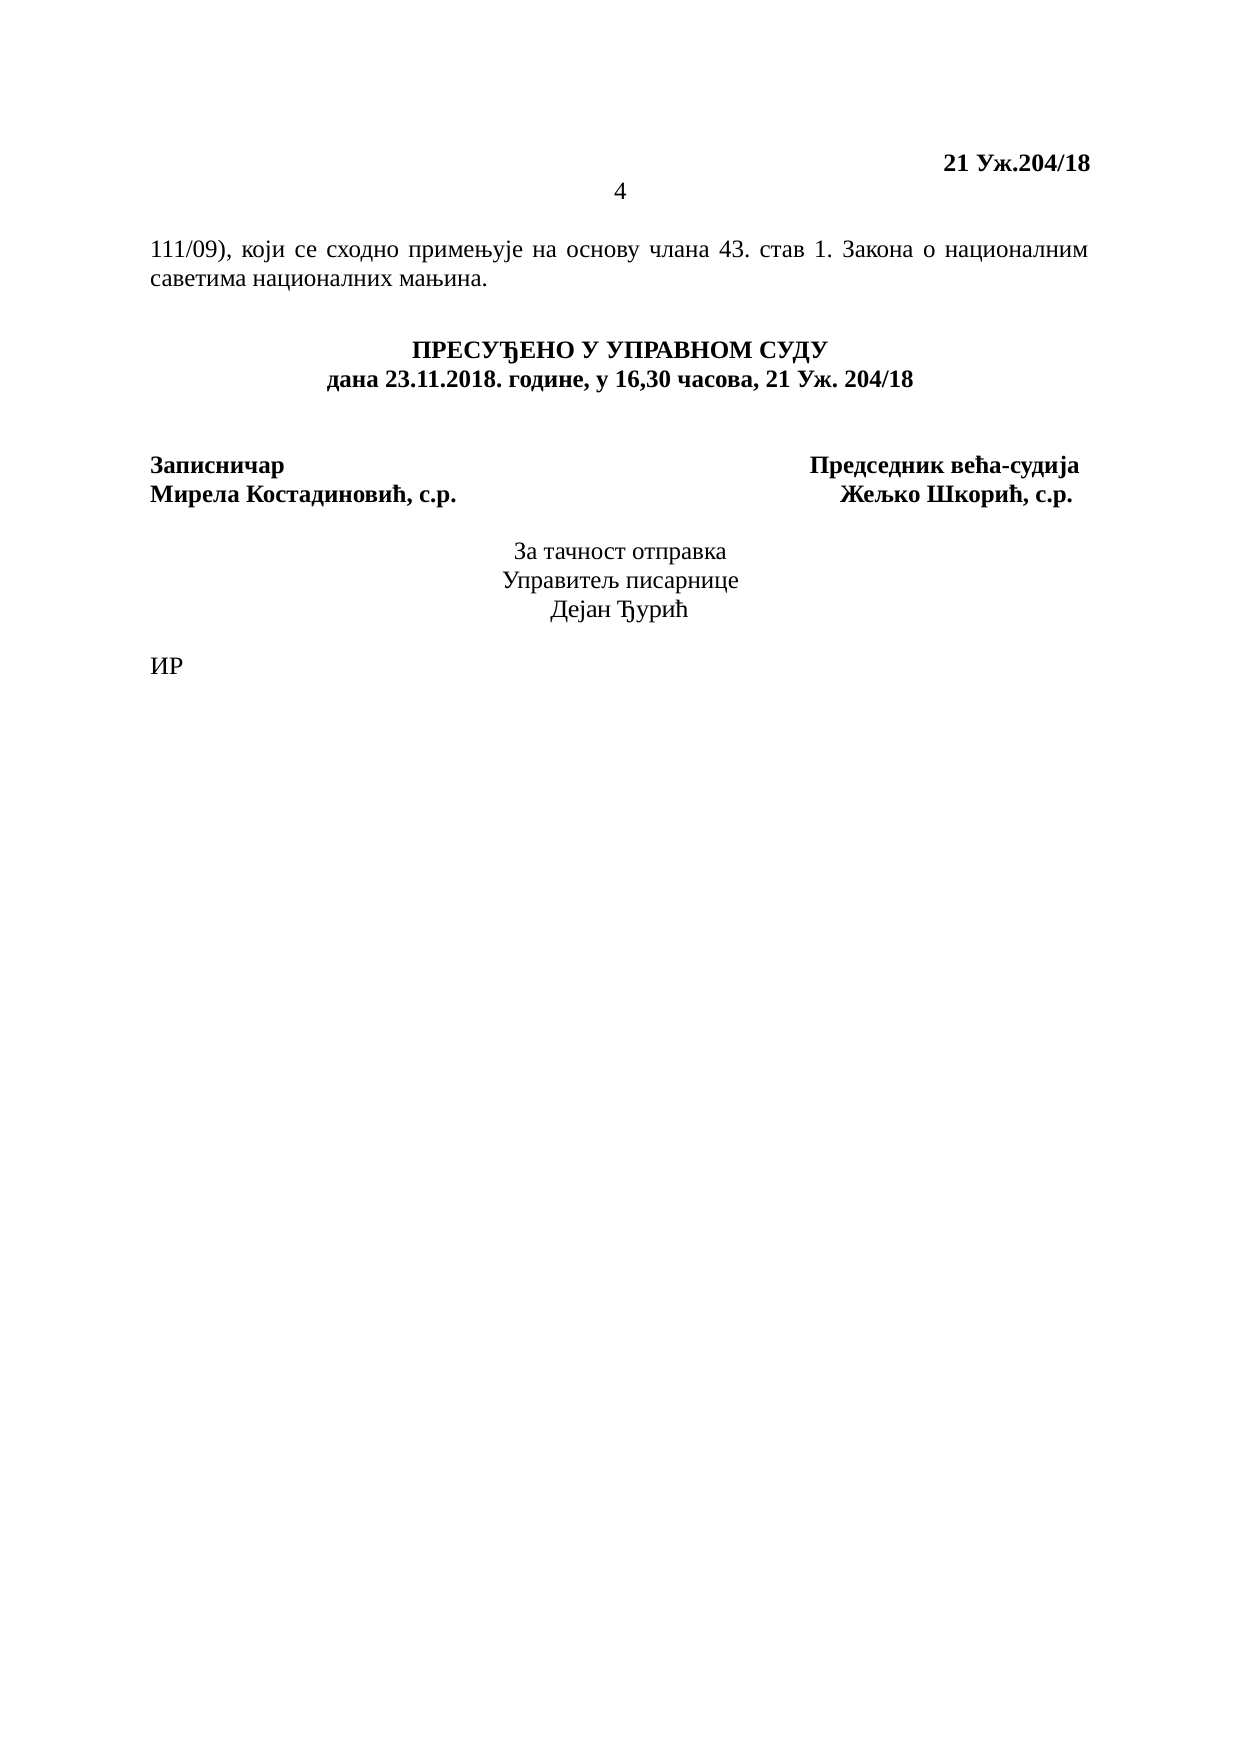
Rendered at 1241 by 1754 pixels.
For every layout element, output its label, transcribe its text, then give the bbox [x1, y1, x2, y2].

text Записничар Председник већа-судија [150, 450, 1090, 479]
text Мирела Костадиновић, с.р. Жељко Шкорић, с.р. [150, 479, 1090, 508]
text дана 23.11.2018. године, у 16,30 часова, 21 Уж. 204/18 [150, 364, 1090, 393]
text За тачност отправка [150, 536, 1090, 565]
text ПРЕСУЂЕНО У УПРАВНОМ СУДУ [150, 335, 1090, 364]
text ИР [150, 651, 1089, 680]
text Дејан Ђурић [150, 594, 1089, 623]
text 111/09), који се сходно примењује на основу члана 43. став 1. Закона о националним саветима националних мањина. [150, 234, 1090, 292]
text Управитељ писарнице [150, 565, 1090, 594]
